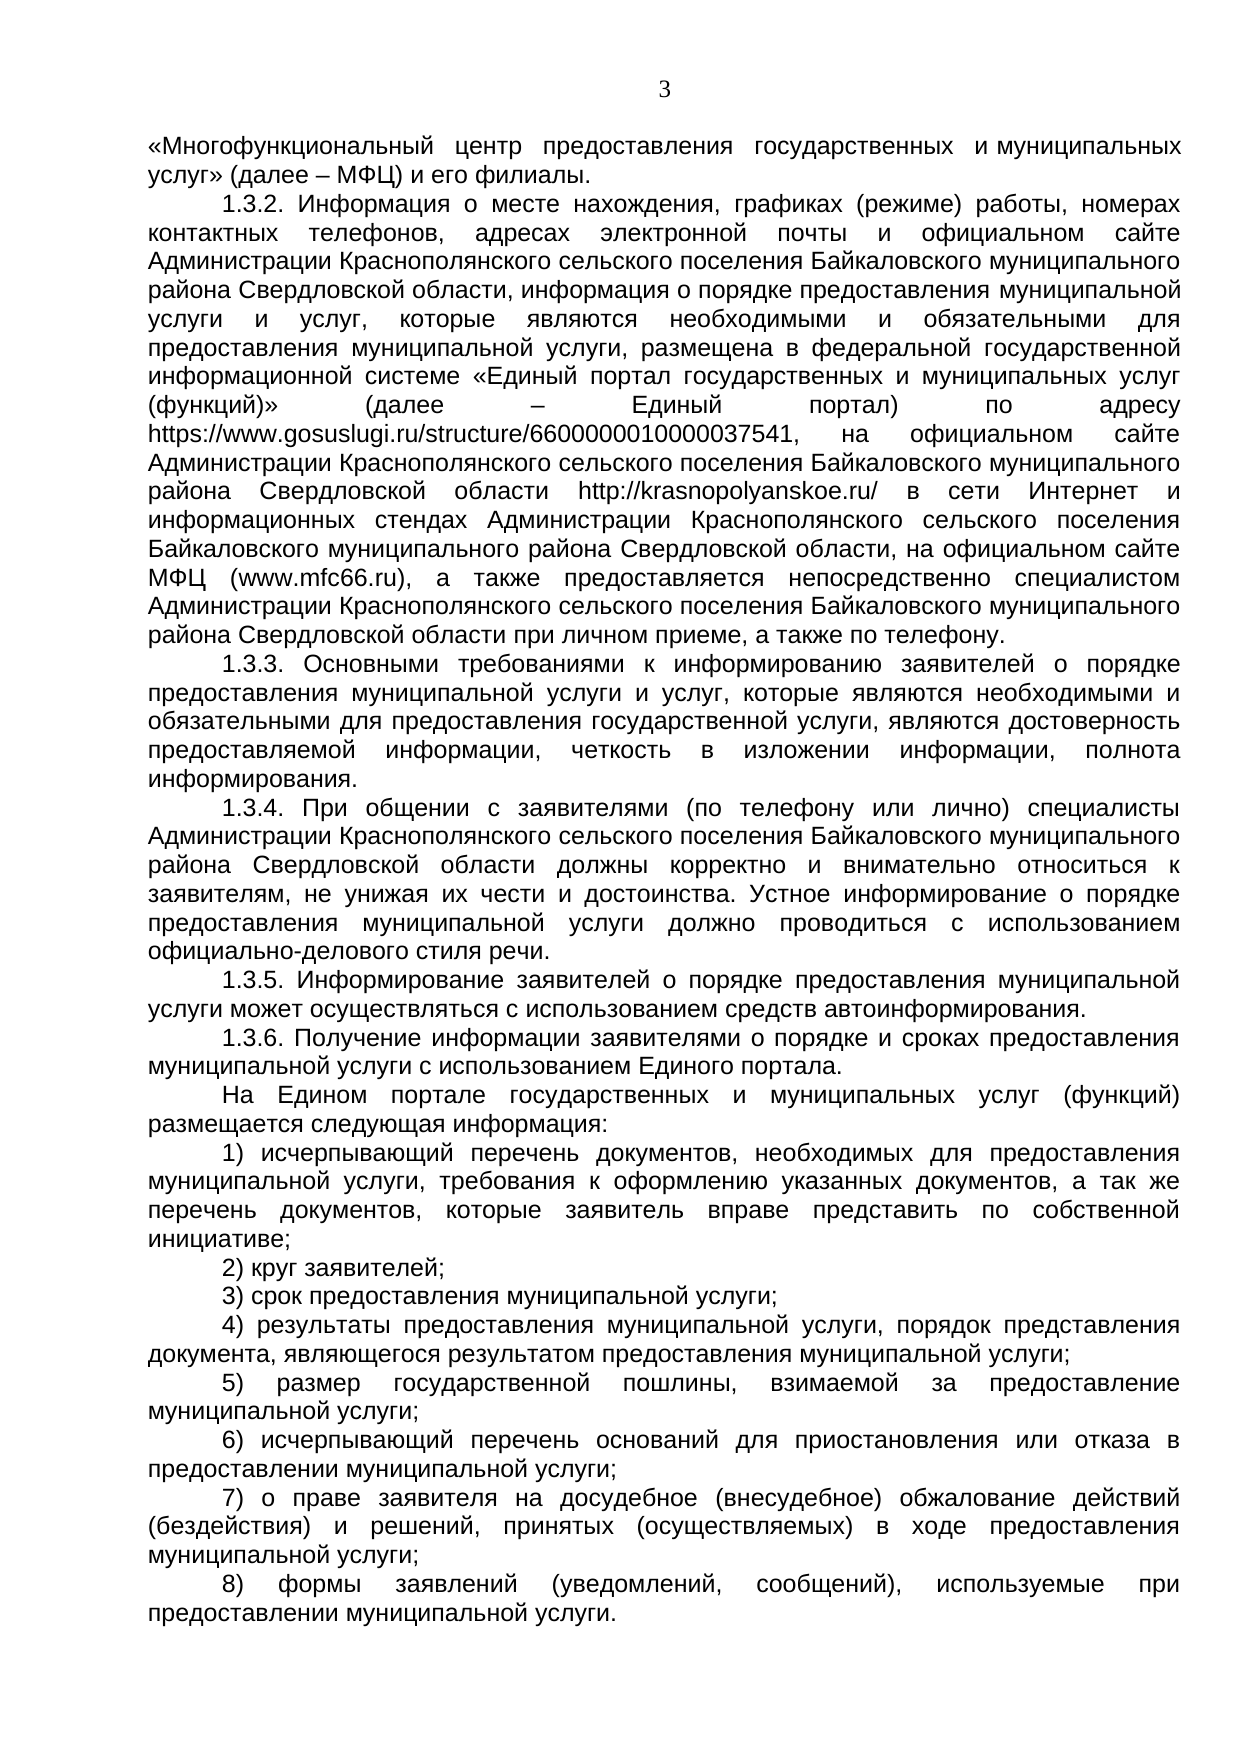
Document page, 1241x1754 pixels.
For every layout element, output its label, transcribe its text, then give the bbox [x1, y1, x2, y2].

text 1.3.4. При общении с заявителями (по телефону или лично) специалисты Администрации Краснополянского сельского поселения Байкаловского муниципального района Свердловской области должны корректно и внимательно относиться к заявителям, не унижая их чести и достоинства. Устное информирование о порядке предоставления муниципальной услуги должно проводиться с использованием официально-делового стиля речи. [148, 793, 1181, 965]
text 2) круг заявителей; [148, 1253, 1181, 1281]
text 6) исчерпывающий перечень оснований для приостановления или отказа в предоставлении муниципальной услуги; [148, 1425, 1181, 1483]
text «Многофункциональный центр предоставления государственных и муниципальных услуг» (далее – МФЦ) и его филиалы. [148, 131, 1181, 189]
text 4) результаты предоставления муниципальной услуги, порядок представления документа, являющегося результатом предоставления муниципальной услуги; [148, 1310, 1181, 1368]
text 7) о праве заявителя на досудебное (внесудебное) обжалование действий (бездействия) и решений, принятых (осуществляемых) в ходе предоставления муниципальной услуги; [148, 1483, 1181, 1569]
text 1.3.3. Основными требованиями к информированию заявителей о порядке предоставления муниципальной услуги и услуг, которые являются необходимыми и обязательными для предоставления государственной услуги, являются достоверность предоставляемой информации, четкость в изложении информации, полнота информирования. [148, 649, 1181, 793]
text 1) исчерпывающий перечень документов, необходимых для предоставления муниципальной услуги, требования к оформлению указанных документов, а так же перечень документов, которые заявитель вправе представить по собственной инициативе; [148, 1138, 1181, 1253]
text 1.3.2. Информация о месте нахождения, графиках (режиме) работы, номерах контактных телефонов, адресах электронной почты и официальном сайте Администрации Краснополянского сельского поселения Байкаловского муниципального района Свердловской области, информация о порядке предоставления муниципальной услуги и услуг, которые являются необходимыми и обязательными для предоставления муниципальной услуги, размещена в федеральной государственной информационной системе «Единый портал государственных и муниципальных услуг (функций)» (далее – Единый портал) по адресу https://www.gosuslugi.ru/structure/6600000010000037541, на официальном сайте Администрации Краснополянского сельского поселения Байкаловского муниципального района Свердловской области http://krasnopolyanskoe.ru/ в сети Интернет и информационных стендах Администрации Краснополянского сельского поселения Байкаловского муниципального района Свердловской области, на официальном сайте МФЦ (www.mfc66.ru), а также предоставляется непосредственно специалистом Администрации Краснополянского сельского поселения Байкаловского муниципального района Свердловской области при личном приеме, а также по телефону. [148, 189, 1181, 649]
text 1.3.6. Получение информации заявителями о порядке и сроках предоставления муниципальной услуги с использованием Единого портала. [148, 1023, 1181, 1080]
text На Едином портале государственных и муниципальных услуг (функций) размещается следующая информация: [148, 1080, 1181, 1138]
text 8) формы заявлений (уведомлений, сообщений), используемые при предоставлении муниципальной услуги. [148, 1569, 1181, 1626]
text 3) срок предоставления муниципальной услуги; [148, 1281, 1181, 1310]
text 1.3.5. Информирование заявителей о порядке предоставления муниципальной услуги может осуществляться с использованием средств автоинформирования. [148, 965, 1181, 1023]
text 5) размер государственной пошлины, взимаемой за предоставление муниципальной услуги; [148, 1368, 1181, 1425]
